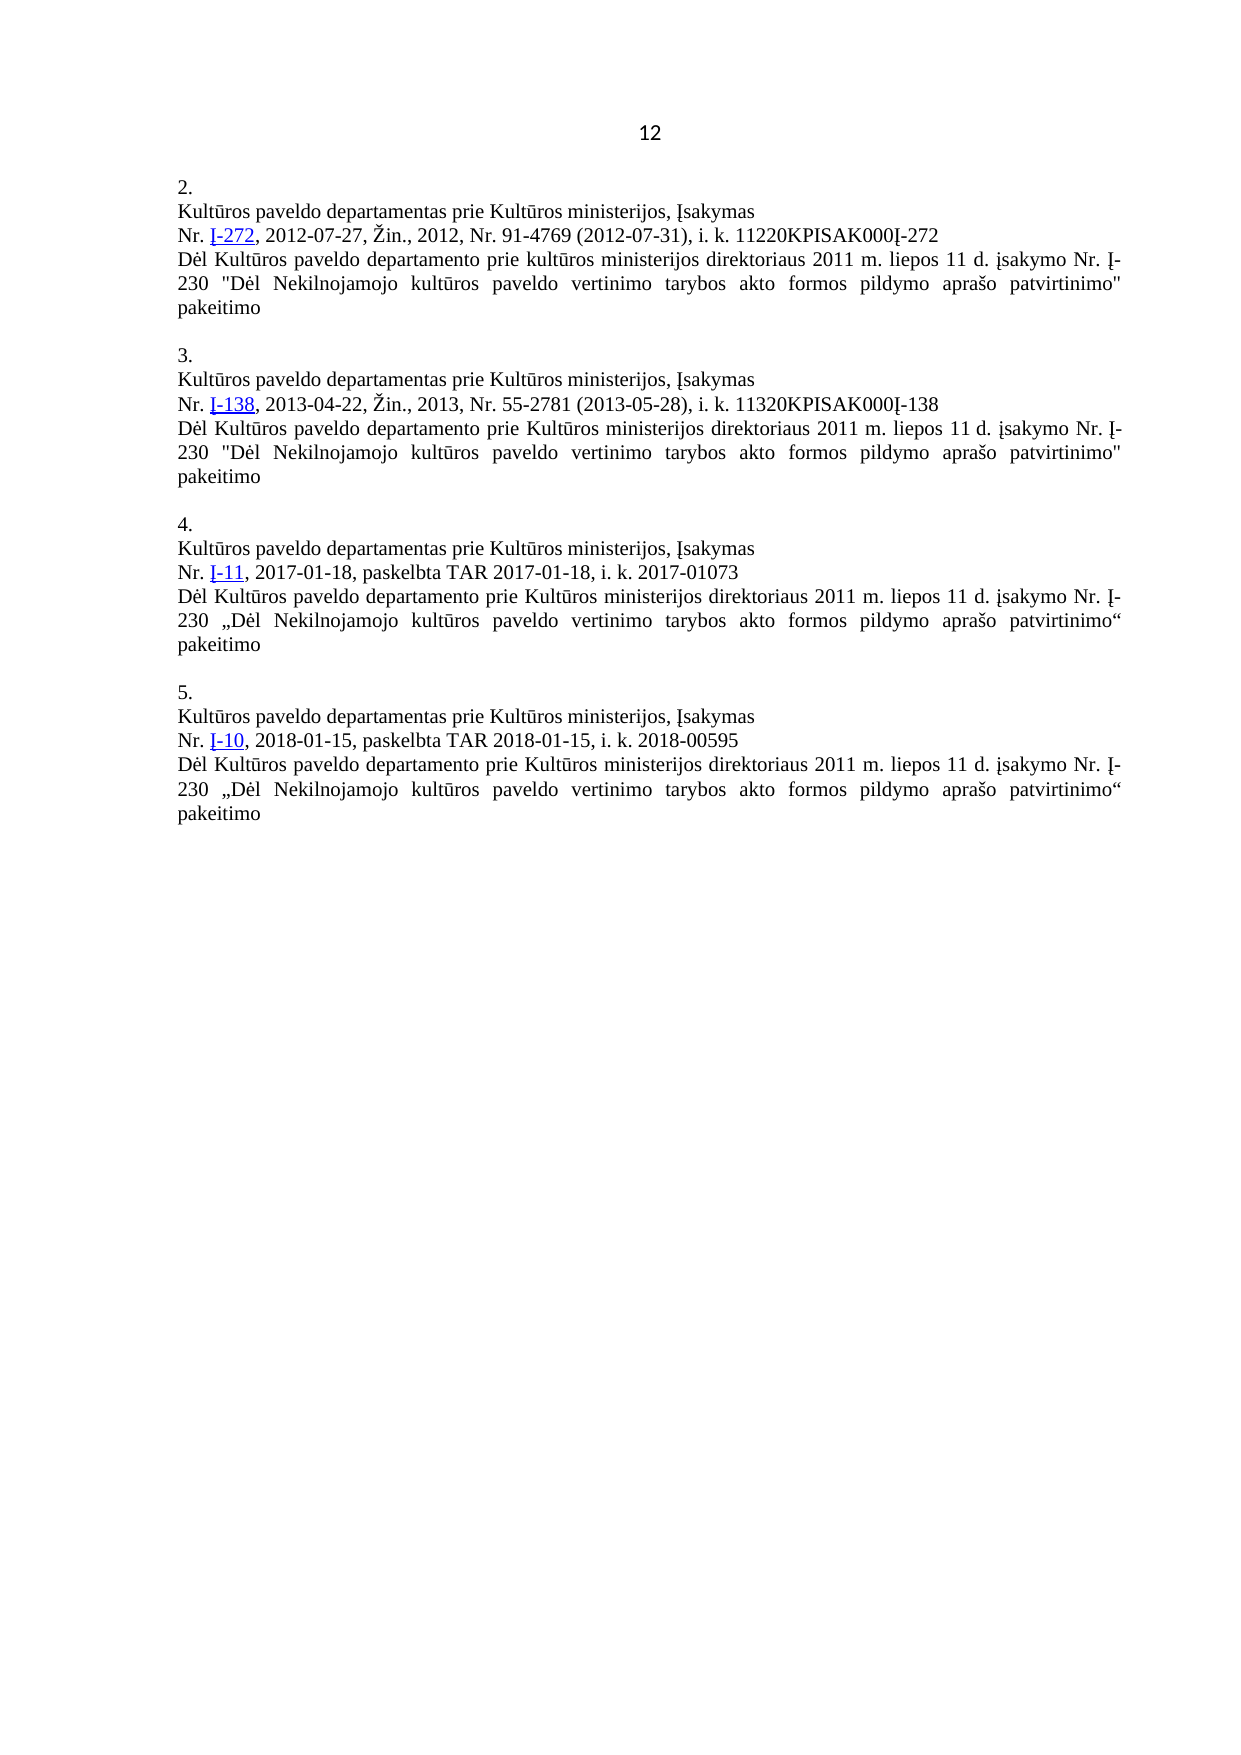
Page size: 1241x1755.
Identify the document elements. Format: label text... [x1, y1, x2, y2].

text Kultūros paveldo departamentas prie Kultūros ministerijos, Įsakymas [177, 199, 1122, 223]
text Nr. Į-11, 2017-01-18, paskelbta TAR 2017-01-18, i. k. 2017-01073 [177, 560, 1122, 584]
text Dėl Kultūros paveldo departamento prie kultūros ministerijos direktoriaus 2011 m. liepos 11 d. įsakymo Nr. Į-230 "Dėl Nekilnojamojo kultūros paveldo vertinimo tarybos akto formos pildymo aprašo patvirtinimo" pakeitimo [177, 247, 1122, 319]
text 4. [177, 512, 1122, 536]
text Dėl Kultūros paveldo departamento prie Kultūros ministerijos direktoriaus 2011 m. liepos 11 d. įsakymo Nr. Į-230 „Dėl Nekilnojamojo kultūros paveldo vertinimo tarybos akto formos pildymo aprašo patvirtinimo“ pakeitimo [177, 752, 1122, 824]
text Dėl Kultūros paveldo departamento prie Kultūros ministerijos direktoriaus 2011 m. liepos 11 d. įsakymo Nr. Į-230 „Dėl Nekilnojamojo kultūros paveldo vertinimo tarybos akto formos pildymo aprašo patvirtinimo“ pakeitimo [177, 584, 1122, 656]
text Nr. Į-272, 2012-07-27, Žin., 2012, Nr. 91-4769 (2012-07-31), i. k. 11220KPISAK000Į-272 [177, 223, 1122, 247]
text Dėl Kultūros paveldo departamento prie Kultūros ministerijos direktoriaus 2011 m. liepos 11 d. įsakymo Nr. Į-230 "Dėl Nekilnojamojo kultūros paveldo vertinimo tarybos akto formos pildymo aprašo patvirtinimo" pakeitimo [177, 416, 1122, 488]
text Kultūros paveldo departamentas prie Kultūros ministerijos, Įsakymas [177, 704, 1122, 728]
text 3. [177, 343, 1122, 367]
text Kultūros paveldo departamentas prie Kultūros ministerijos, Įsakymas [177, 367, 1122, 391]
text Nr. Į-138, 2013-04-22, Žin., 2013, Nr. 55-2781 (2013-05-28), i. k. 11320KPISAK000Į-138 [177, 391, 1122, 416]
text Nr. Į-10, 2018-01-15, paskelbta TAR 2018-01-15, i. k. 2018-00595 [177, 728, 1122, 752]
text 5. [177, 680, 1122, 704]
text Kultūros paveldo departamentas prie Kultūros ministerijos, Įsakymas [177, 536, 1122, 560]
text 2. [177, 175, 1122, 199]
